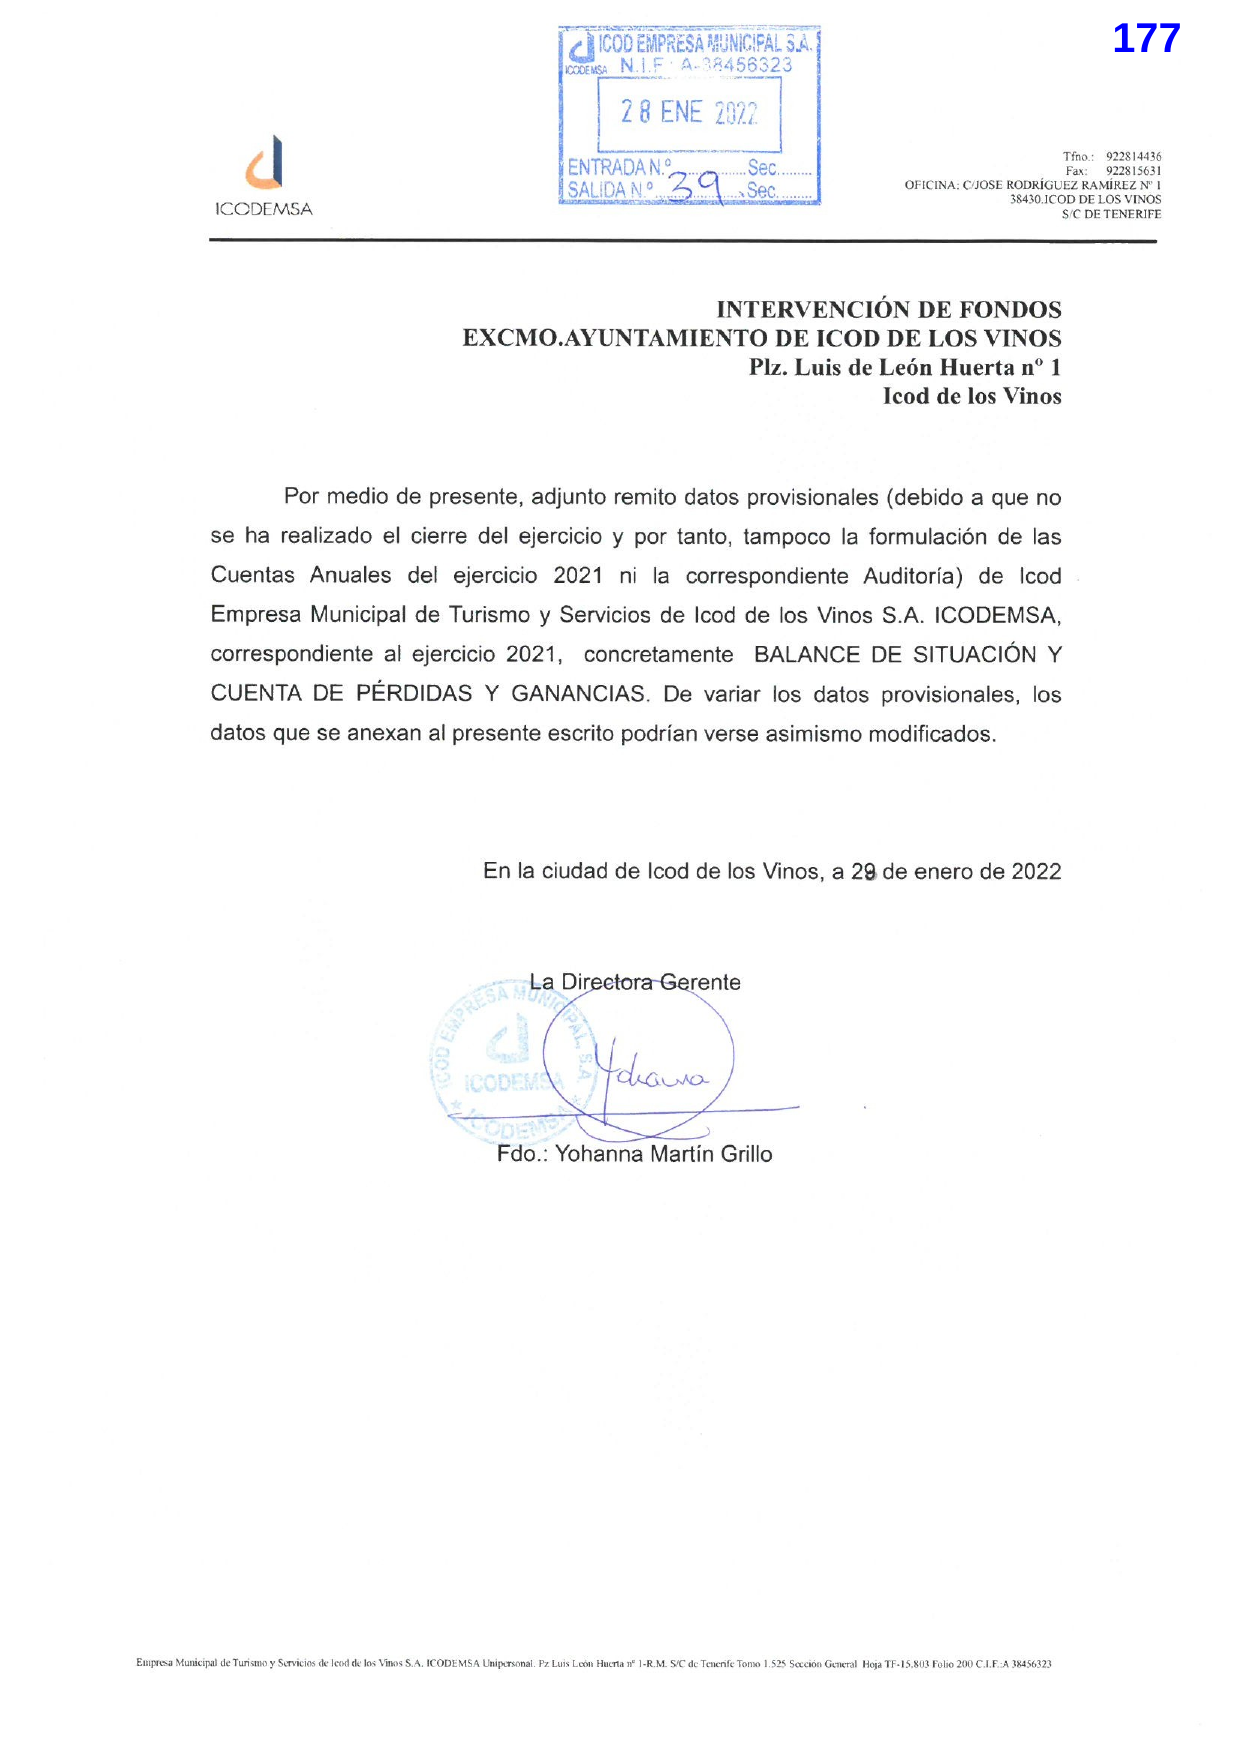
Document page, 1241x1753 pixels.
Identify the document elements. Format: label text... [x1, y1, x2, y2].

picture [42, 12, 1212, 1727]
subtitle 177 [85, 13, 1181, 61]
